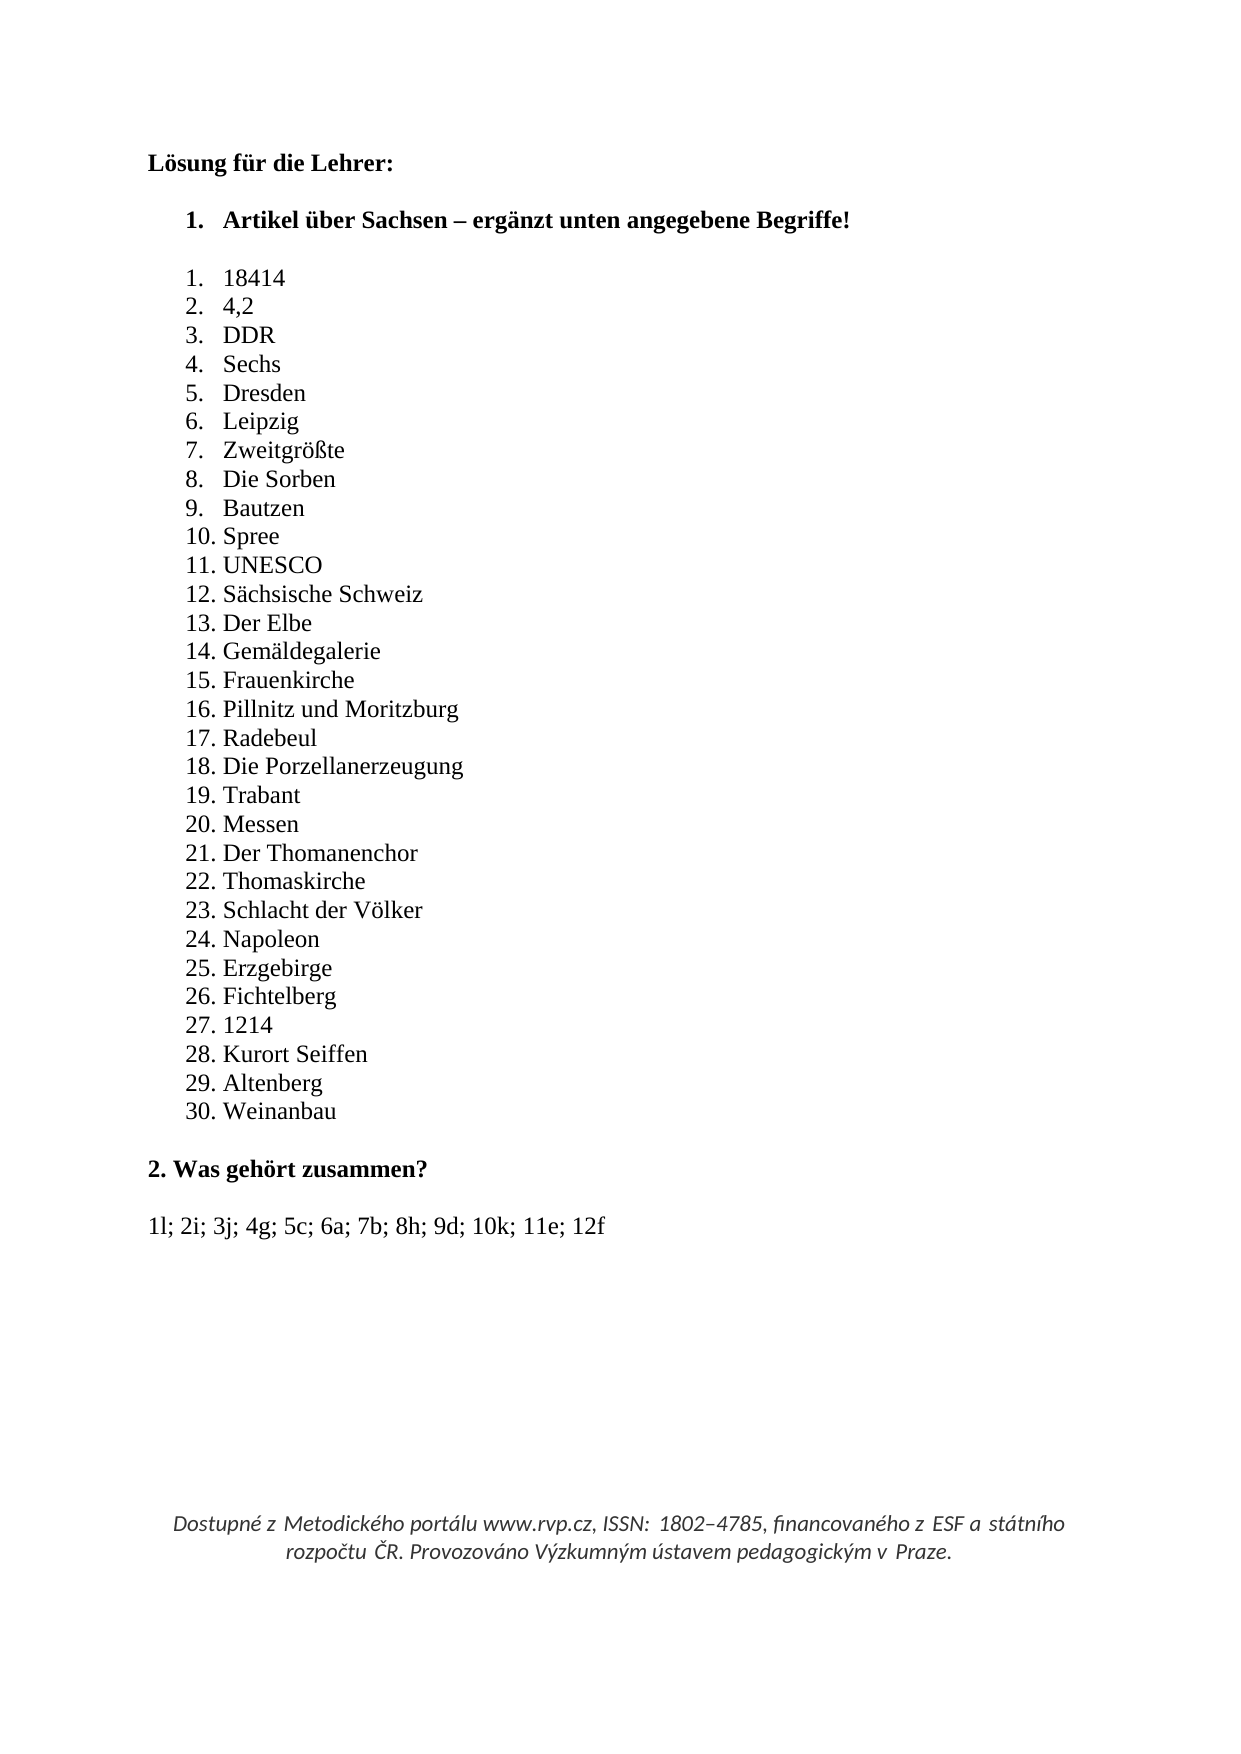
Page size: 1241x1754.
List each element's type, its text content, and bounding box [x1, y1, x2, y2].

list Spree [185, 521, 1093, 550]
list Artikel über Sachsen – ergänzt unten angegebene Begriffe! [185, 205, 1093, 234]
list Gemäldegalerie [185, 636, 1093, 665]
list Messen [185, 809, 1093, 838]
list Der Elbe [185, 608, 1093, 636]
list Fichtelberg [185, 981, 1093, 1010]
list Der Thomanenchor [185, 838, 1093, 866]
list Thomaskirche [185, 866, 1093, 895]
list Altenberg [185, 1068, 1093, 1096]
list Dresden [185, 378, 1093, 406]
text 2. Was gehört zusammen? [148, 1154, 1093, 1183]
list Radebeul [185, 723, 1093, 751]
list Sechs [185, 349, 1093, 378]
list Schlacht der Völker [185, 895, 1093, 924]
list Napoleon [185, 924, 1093, 953]
list Frauenkirche [185, 665, 1093, 694]
list Leipzig [185, 406, 1093, 435]
list UNESCO [185, 550, 1093, 579]
list Pillnitz und Moritzburg [185, 694, 1093, 723]
list Weinanbau [185, 1096, 1093, 1125]
list Bautzen [185, 493, 1093, 521]
list Trabant [185, 780, 1093, 809]
list 4,2 [185, 291, 1093, 320]
list Erzgebirge [185, 953, 1093, 981]
list Sächsische Schweiz [185, 579, 1093, 608]
list Die Porzellanerzeugung [185, 751, 1093, 780]
text 1l; 2i; 3j; 4g; 5c; 6a; 7b; 8h; 9d; 10k; 11e; 12f [148, 1211, 1093, 1240]
list Kurort Seiffen [185, 1039, 1093, 1068]
list 1214 [185, 1010, 1093, 1039]
list DDR [185, 320, 1093, 349]
list Zweitgrößte [185, 435, 1093, 464]
list 18414 [185, 263, 1093, 291]
list Die Sorben [185, 464, 1093, 493]
text Lösung für die Lehrer: [148, 148, 1093, 176]
